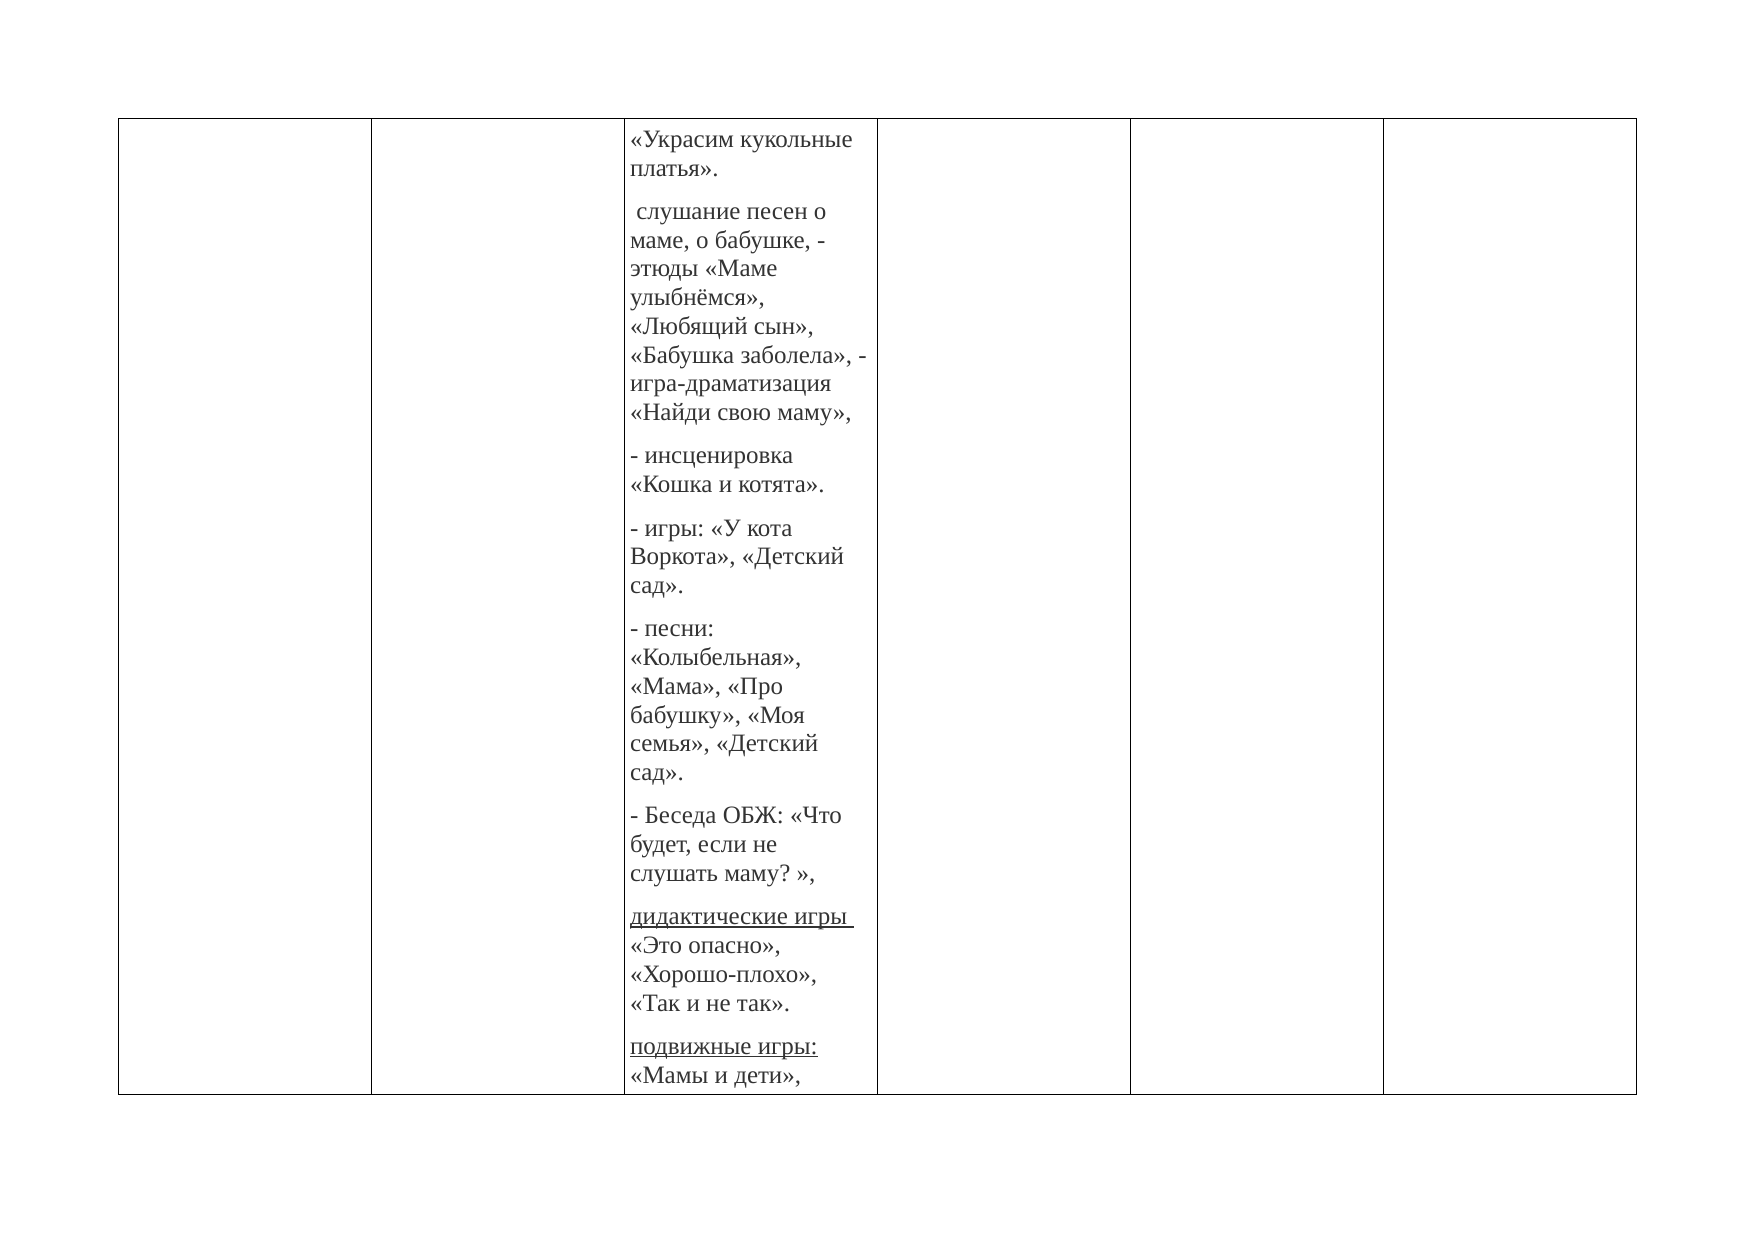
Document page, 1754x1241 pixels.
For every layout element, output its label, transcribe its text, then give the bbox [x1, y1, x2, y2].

table_cell [1384, 119, 1636, 1094]
table_cell «Украсим кукольные платья». слушание песен о маме, о бабушке, - этюды «Маме улыбнёмся», «Любящий сын», «Бабушка заболела», - игра-драматизация «Найди свою маму», - инсценировка «Кошка и котята». - игры: «У кота Воркота», «Детский сад». - песни: «Колыбельная», «Мама», «Про бабушку», «Моя семья», «Детский сад». - Беседа ОБЖ: «Что будет, если не слушать маму? », дидактические игры «Это опасно», «Хорошо-плохо», «Так и не так». подвижные игры: «Мамы и дети», [625, 119, 877, 1094]
table_cell [878, 119, 1130, 1094]
table_cell [119, 119, 371, 1094]
table_cell [372, 119, 624, 1094]
table_cell [1131, 119, 1383, 1094]
